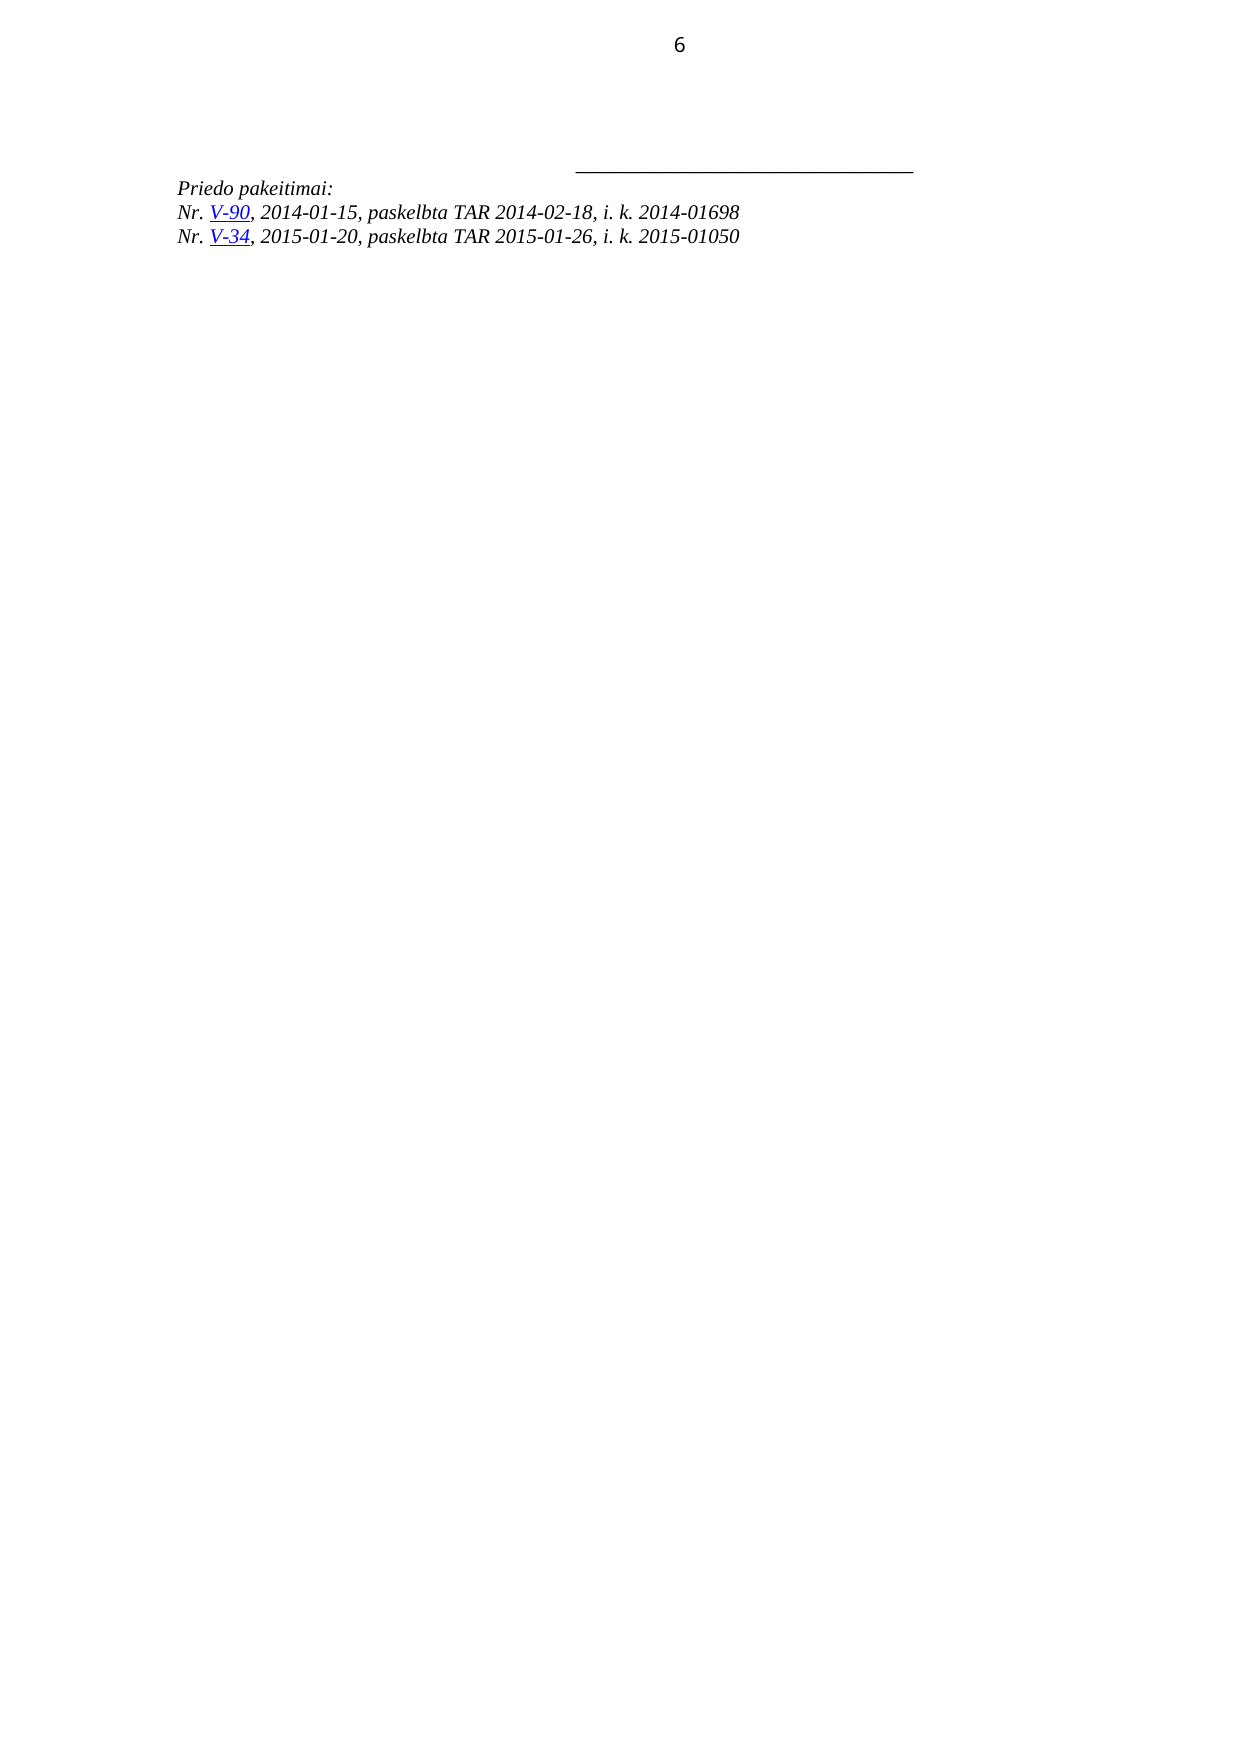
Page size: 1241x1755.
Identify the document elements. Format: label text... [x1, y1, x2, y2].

text Nr. V-34, 2015-01-20, paskelbta TAR 2015-01-26, i. k. 2015-01050 [177, 224, 1182, 248]
text Nr. V-90, 2014-01-15, paskelbta TAR 2014-02-18, i. k. 2014-01698 [177, 200, 1182, 224]
text ___________________________ [177, 147, 1182, 176]
text Priedo pakeitimai: [177, 176, 1182, 200]
